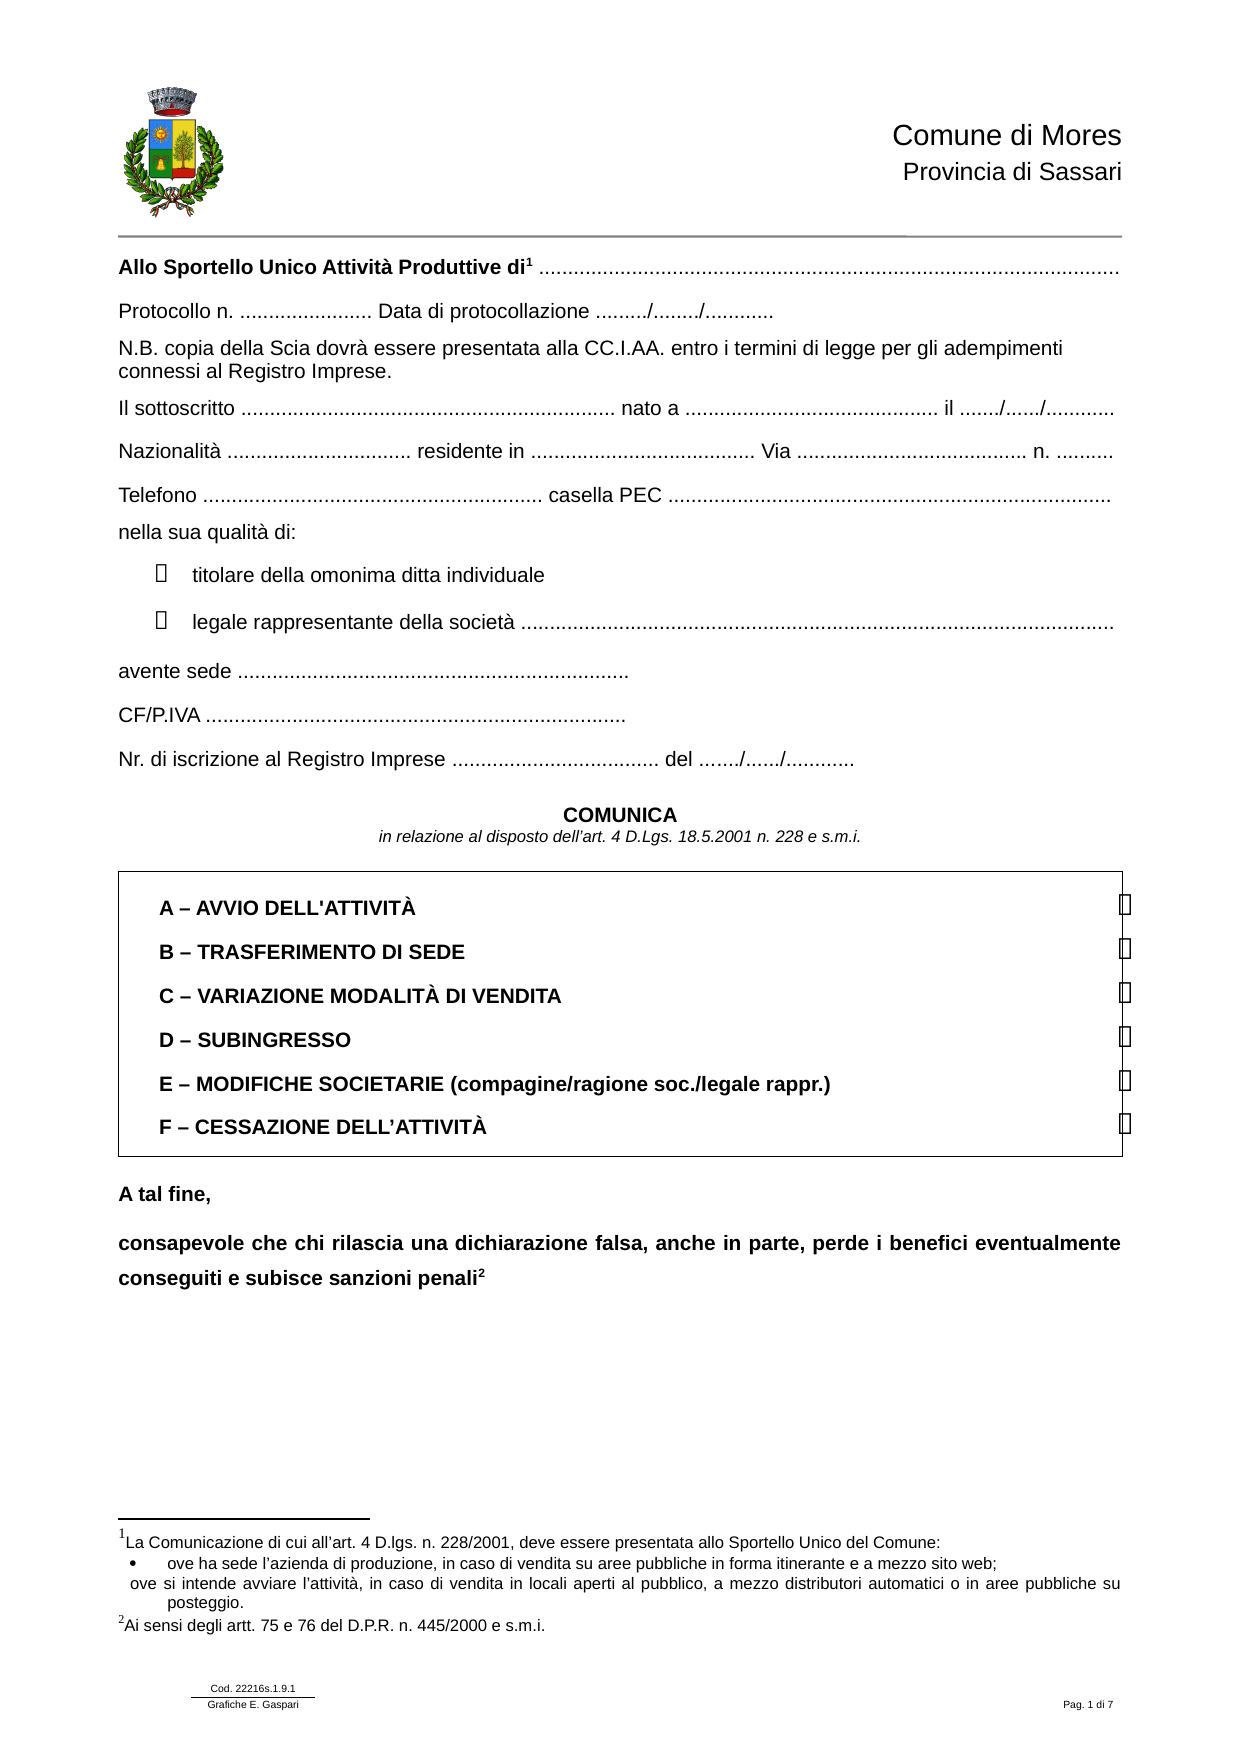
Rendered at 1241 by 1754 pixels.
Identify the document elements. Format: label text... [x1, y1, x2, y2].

text ove si intende avviare l’attività, in caso di vendita in locali aperti al pubblico, a mezzo distributori automatici o in aree pubbliche su posteggio. [130, 1573, 1122, 1612]
text N.B. copia della Scia dovrà essere presentata alla CC.I.AA. entro i termini di legge per gli adempimenti connessi al Registro Imprese. [118, 335, 1122, 383]
text Comune di Mores [224, 118, 1122, 152]
text  titolare della omonima ditta individuale [153, 556, 1122, 590]
text nella sua qualità di: [118, 519, 1122, 543]
text Allo Sportello Unico Attività Produttive di [118, 255, 1122, 279]
table_header A – AVVIO DELL'ATTIVITÀ  B – TRASFERIMENTO DI SEDE  C – VARIAZIONE MODALITÀ DI VENDITA  D – SUBINGRESSO  E – MODIFICHE SOCIETARIE (compagine/ragione soc./legale rappr.)  F – CESSAZIONE DELL’ATTIVITÀ  [119, 872, 1122, 1156]
text in relazione al disposto dell’art. 4 D.Lgs. 18.5.2001 n. 228 e s.m.i. [118, 827, 1122, 846]
text Provincia di Sassari [224, 157, 1122, 185]
text A tal fine, [118, 1182, 1122, 1206]
text CF/P.IVA ......................................................................... [118, 703, 1122, 727]
picture [122, 87, 224, 219]
text Telefono ........................................................... casella PEC ............................................................................. [118, 483, 1122, 507]
text Protocollo n. ....................... Data di protocollazione ........./......../............ [118, 299, 1122, 323]
text consapevole che chi rilascia una dichiarazione falsa, anche in parte, perde i benefici eventualmente conseguiti e subisce sanzioni penali [118, 1230, 1122, 1290]
text avente sede .................................................................... [118, 659, 1122, 683]
text Nr. di iscrizione al Registro Imprese .................................... del ......./....../............ [118, 747, 1122, 771]
text Ai sensi degli artt. 75 e 76 del D.P.R. n. 445/2000 e s.m.i. [118, 1612, 1122, 1636]
text COMUNICA [118, 803, 1122, 827]
text  legale rappresentante della società ....................................................................................................... [153, 602, 1122, 637]
text Il sottoscritto ................................................................. nato a ............................................ il ......./....../............ [118, 396, 1122, 420]
list ove ha sede l’azienda di produzione, in caso di vendita su aree pubbliche in forma itinerante e a mezzo sito web; [130, 1554, 1122, 1573]
text La Comunicazione di cui all’art. 4 D.lgs. n. 228/2001, deve essere presentata allo Sportello Unico del Comune: [118, 1525, 1122, 1554]
text Nazionalità ................................ residente in ....................................... Via ........................................ n. .......... [118, 439, 1122, 463]
